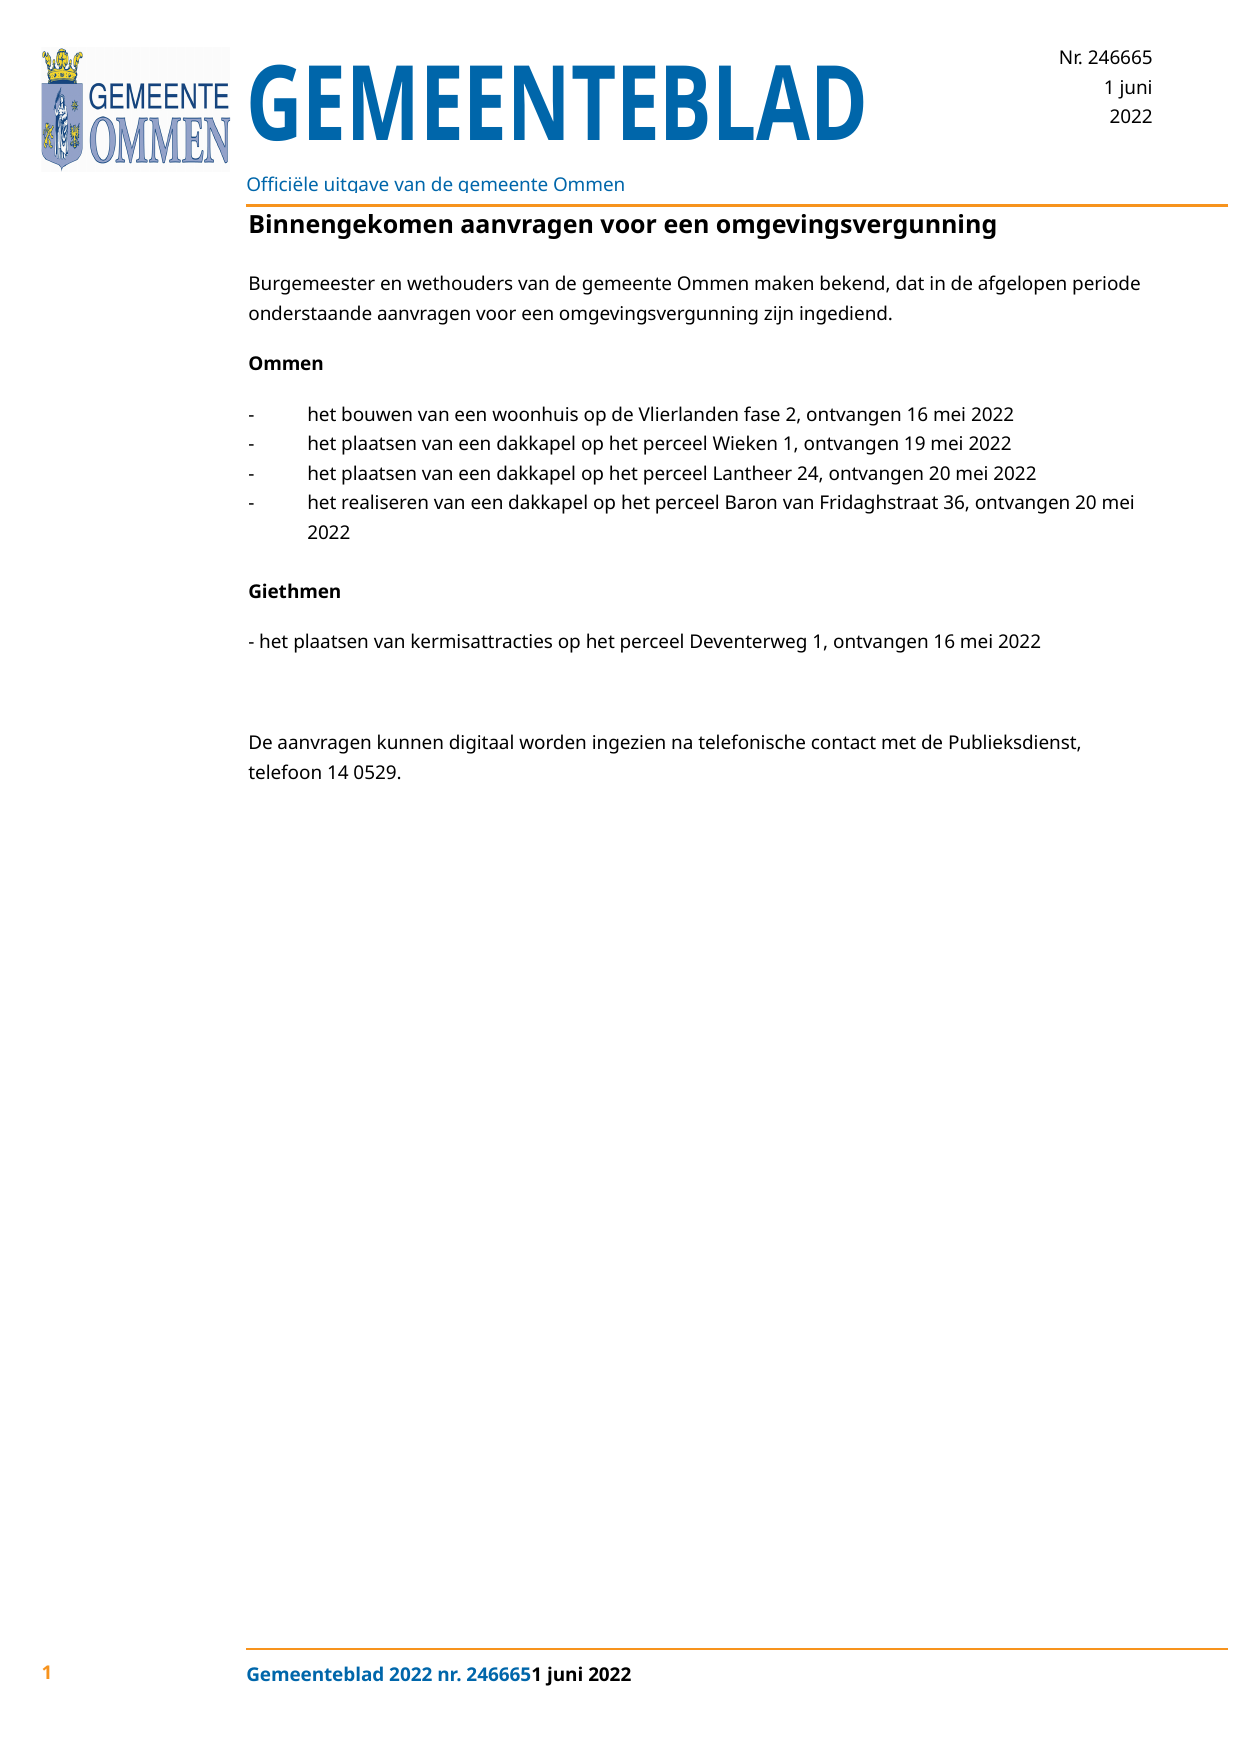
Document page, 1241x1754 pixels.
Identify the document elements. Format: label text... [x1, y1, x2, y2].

text Burgemeester en wethouders van de gemeente Ommen maken bekend, dat in de afgelopen periode onderstaande aanvragen voor een omgevingsvergunning zijn ingediend. [248, 270, 1152, 326]
list het realiseren van een dakkapel op het perceel Baron van Fridaghstraat 36, ontvangen 20 mei 2022 [248, 489, 1152, 545]
list het bouwen van een woonhuis op de Vlierlanden fase 2, ontvangen 16 mei 2022 [248, 401, 1152, 426]
text Giethmen [248, 578, 1152, 604]
text Ommen [248, 350, 1152, 376]
text Binnengekomen aanvragen voor een omgevingsvergunning [248, 207, 1152, 241]
text De aanvragen kunnen digitaal worden ingezien na telefonische contact met de Publieksdienst, telefoon 14 0529. [248, 729, 1152, 785]
list het plaatsen van een dakkapel op het perceel Lantheer 24, ontvangen 20 mei 2022 [248, 460, 1152, 486]
picture [41, 47, 231, 172]
text - het plaatsen van kermisattracties op het perceel Deventerweg 1, ontvangen 16 mei 2022 [248, 629, 1152, 654]
list het plaatsen van een dakkapel op het perceel Wieken 1, ontvangen 19 mei 2022 [248, 430, 1152, 456]
